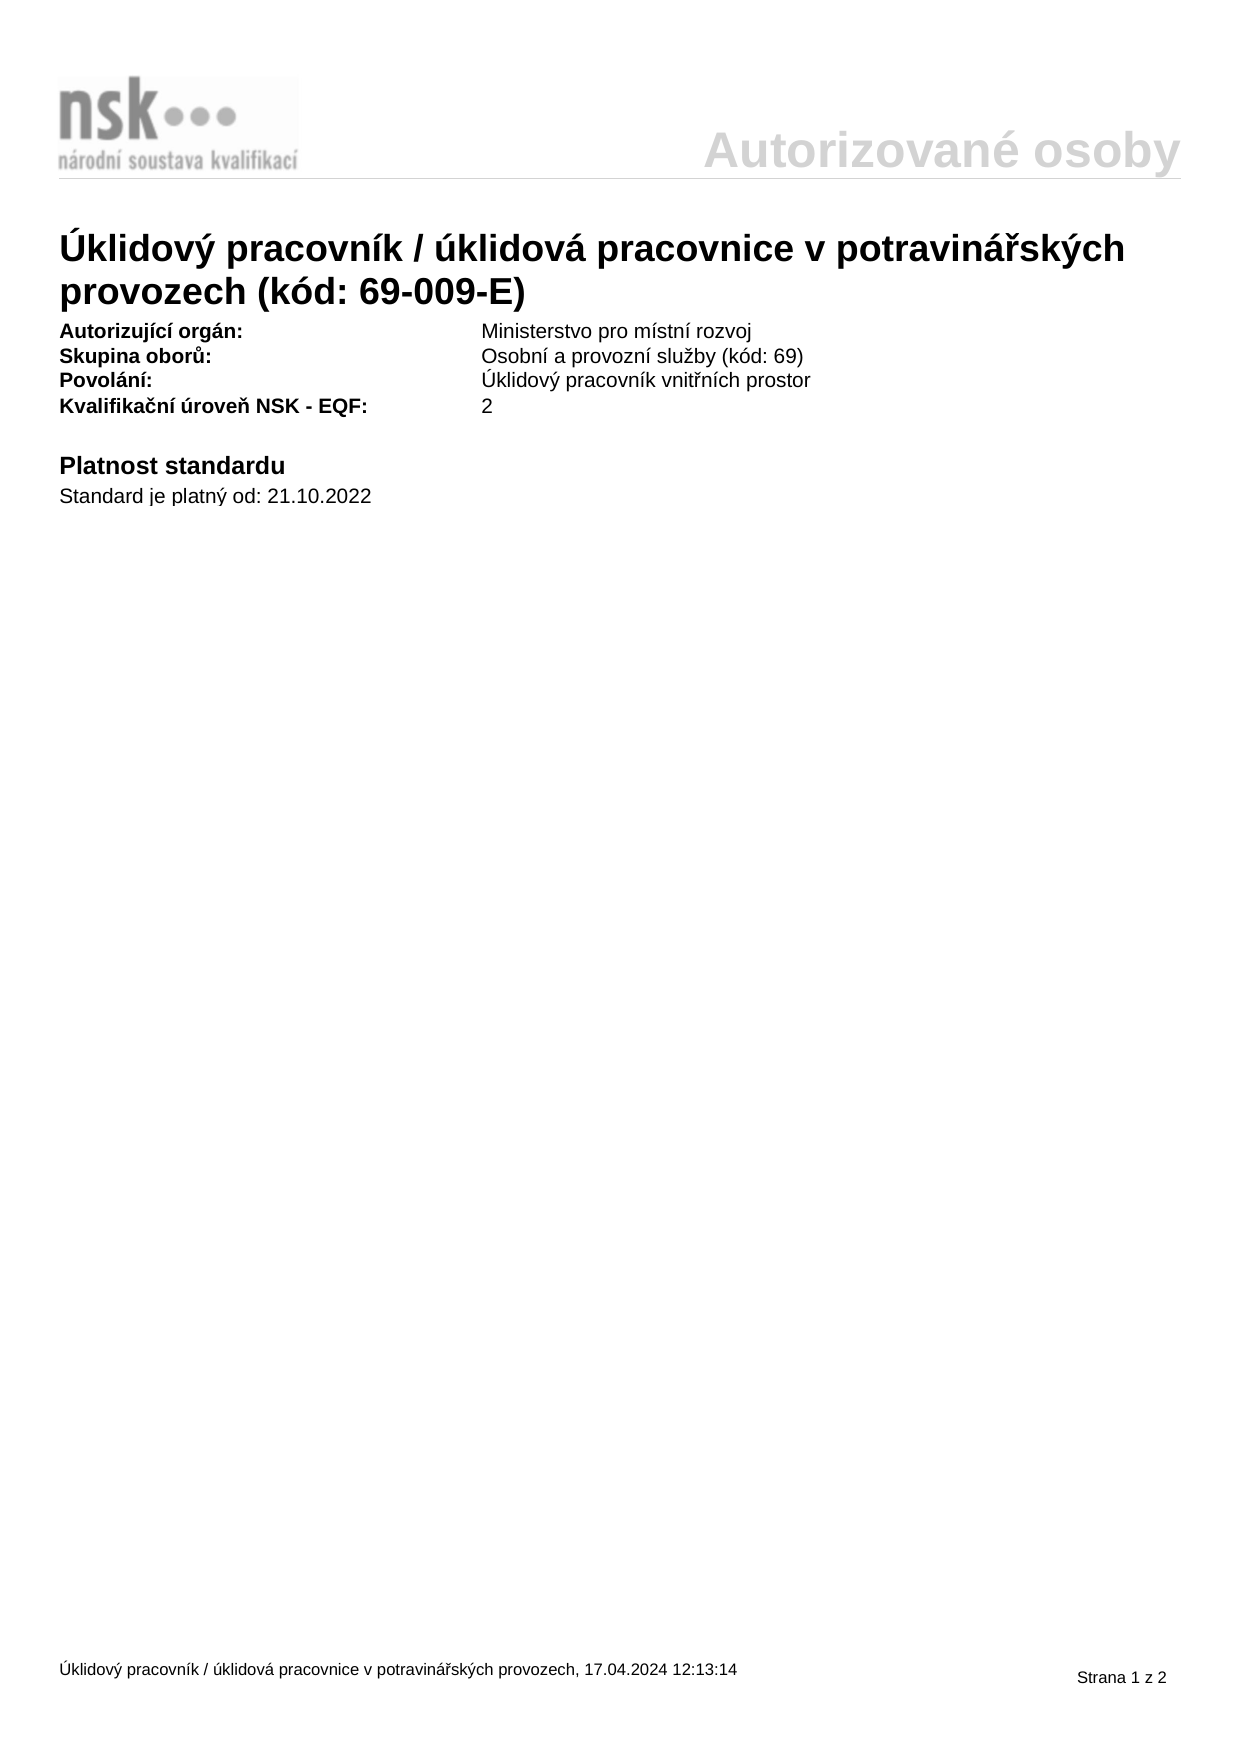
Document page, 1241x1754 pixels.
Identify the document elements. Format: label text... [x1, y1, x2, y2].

table_cell [626, 313, 860, 319]
table_cell [481, 1106, 617, 1383]
table_cell [1167, 313, 1181, 319]
table_cell [481, 1384, 617, 1659]
table_cell [626, 418, 860, 447]
table_cell [481, 196, 617, 224]
table_cell [119, 172, 481, 178]
table_header Autorizované osoby [626, 59, 1181, 178]
table_cell [626, 1384, 860, 1659]
table_cell [481, 506, 617, 806]
table_cell [860, 1106, 886, 1383]
table_cell [626, 506, 860, 806]
table_cell [626, 196, 860, 224]
table_cell [481, 172, 617, 178]
table_cell [886, 1106, 1167, 1383]
table_header [619, 59, 626, 172]
table_cell [860, 313, 886, 319]
table_cell [618, 313, 626, 319]
table_cell [626, 1106, 860, 1383]
table_cell Úklidový pracovník vnitřních prostor [481, 368, 1181, 393]
table_cell [59, 313, 119, 319]
table_cell [119, 313, 481, 319]
table_cell 2 [481, 394, 1181, 417]
table_cell [618, 1384, 626, 1659]
table_cell [618, 172, 626, 178]
table_cell Standard je platný od: 21.10.2022 [59, 484, 1181, 506]
table_cell [119, 806, 481, 1106]
table_cell Strana 1 z 2 [860, 1660, 1167, 1696]
table_cell [59, 179, 1181, 196]
table_cell [119, 1106, 481, 1383]
table_cell [481, 313, 617, 319]
table_cell [119, 1384, 481, 1659]
table_cell [618, 806, 626, 1106]
table_cell [1167, 506, 1181, 806]
table_cell [1167, 1660, 1181, 1696]
table_cell [1167, 196, 1181, 224]
table_cell Platnost standardu [59, 448, 1181, 483]
table_cell [886, 506, 1167, 806]
table_cell [1167, 1384, 1181, 1659]
table_cell [886, 1384, 1167, 1659]
table_cell [618, 506, 626, 806]
table_cell [481, 806, 617, 1106]
table_cell [59, 1106, 119, 1383]
table_cell [481, 418, 617, 447]
table_cell [59, 418, 119, 447]
table_cell [59, 806, 119, 1106]
table_cell Autorizující orgán: [59, 319, 481, 343]
table_cell [886, 418, 1167, 447]
table_cell Skupina oborů: [59, 344, 481, 368]
table_cell Povolání: [59, 368, 481, 392]
table_cell [618, 196, 626, 224]
table_cell [1167, 1106, 1181, 1383]
table_cell Ministerstvo pro místní rozvoj [481, 319, 1181, 344]
table_cell Osobní a provozní služby (kód: 69) [481, 344, 1181, 368]
table_cell [1167, 806, 1181, 1106]
table_cell [626, 806, 860, 1106]
table_cell [860, 418, 886, 447]
table_cell [119, 418, 481, 447]
table_cell [886, 196, 1167, 224]
picture [57, 59, 619, 172]
table_cell [119, 196, 481, 224]
table_cell Úklidový pracovník / úklidová pracovnice v potravinářských provozech, 17.04.2024 12:13:14 [59, 1660, 860, 1696]
table_cell Úklidový pracovník / úklidová pracovnice v potravinářských provozech (kód: 69-009-E) [59, 224, 1181, 313]
table_cell Kvalifikační úroveň NSK - EQF: [59, 394, 481, 417]
table_cell [1167, 418, 1181, 447]
table_cell [860, 196, 886, 224]
table_cell [886, 806, 1167, 1106]
table_cell [860, 806, 886, 1106]
table_cell [618, 1106, 626, 1383]
table_cell [119, 506, 481, 806]
table_cell [59, 1384, 119, 1659]
table_cell [618, 418, 626, 447]
table_cell [860, 506, 886, 806]
table_cell [59, 196, 119, 224]
table_cell [59, 172, 119, 178]
table_cell [860, 1384, 886, 1659]
table_cell [59, 506, 119, 806]
table_cell [886, 313, 1167, 319]
